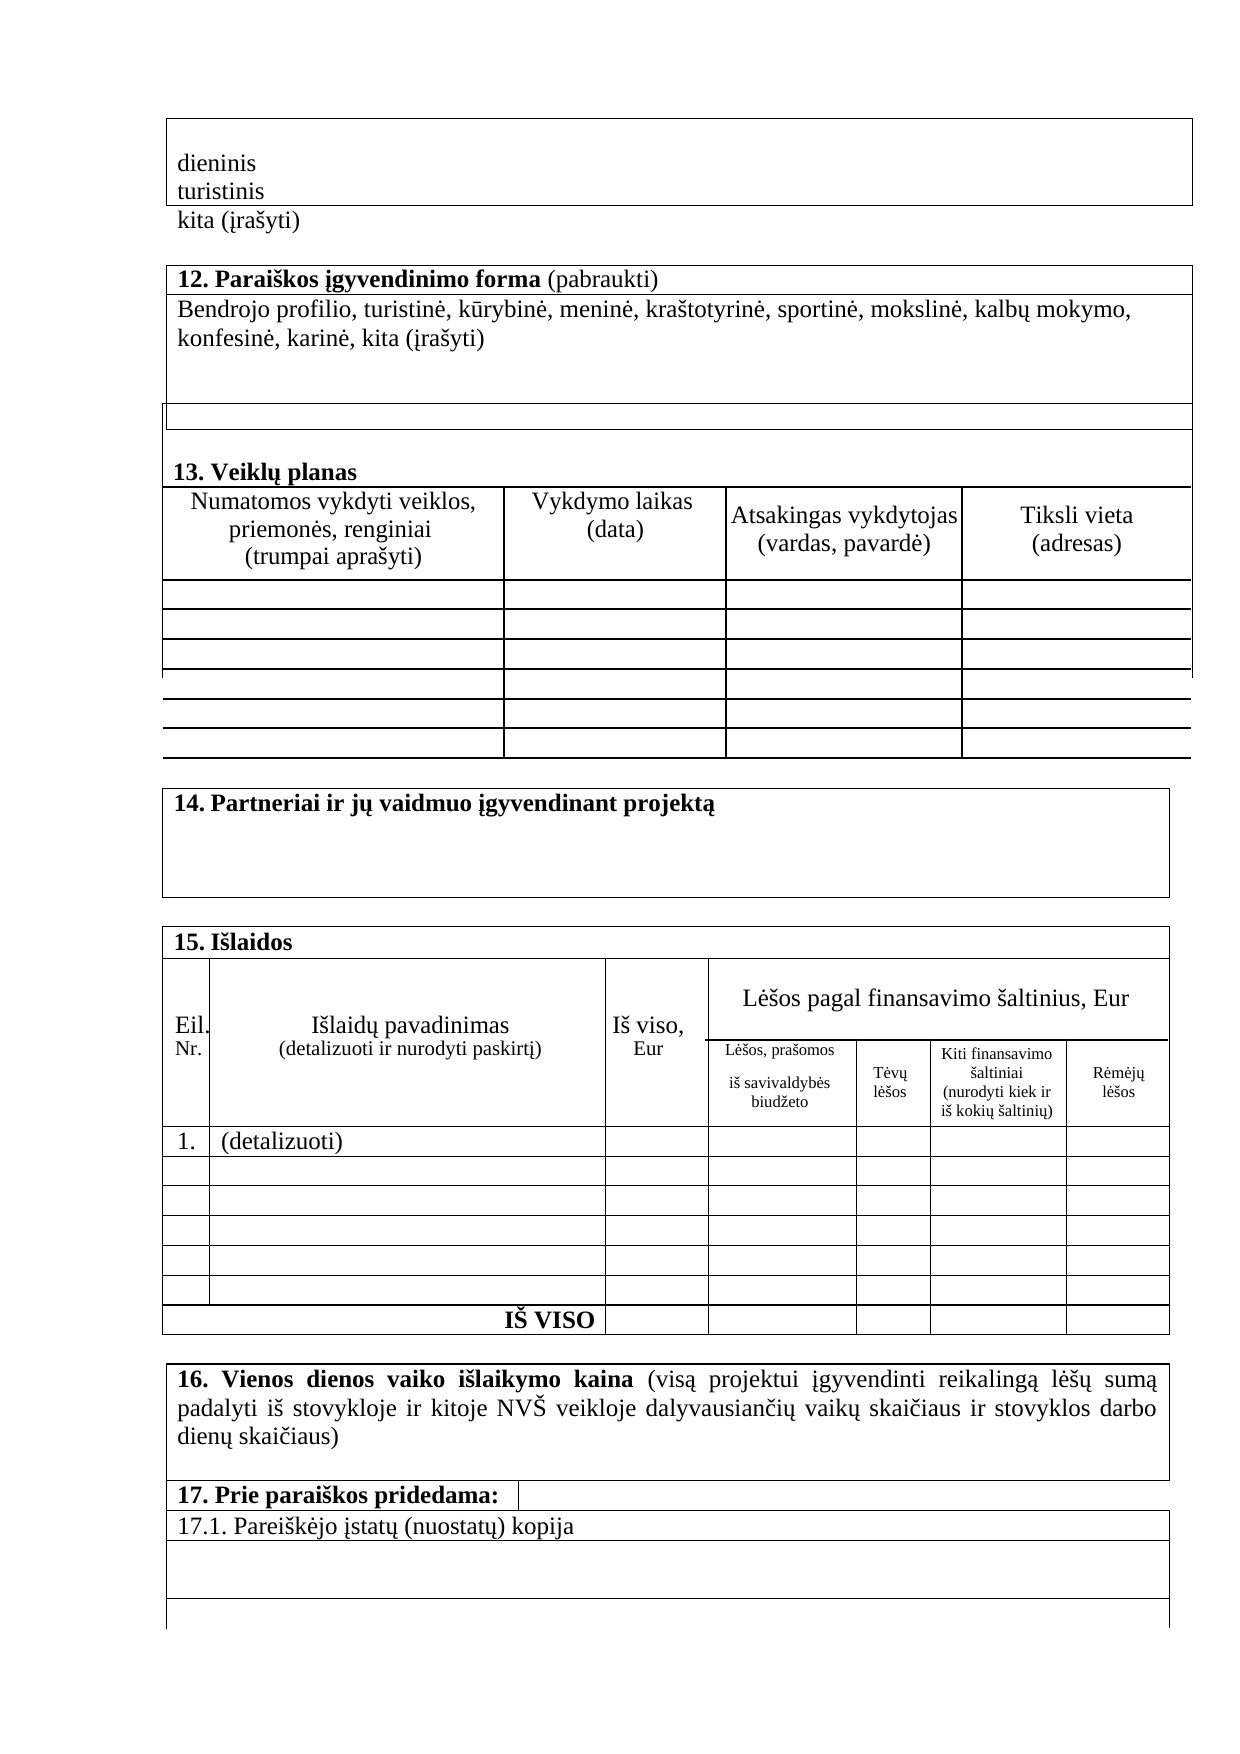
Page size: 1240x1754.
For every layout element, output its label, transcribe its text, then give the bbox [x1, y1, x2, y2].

table_cell Tėvų [857, 1063, 924, 1082]
table_cell [1069, 1111, 1168, 1120]
table_cell [175, 1092, 209, 1101]
table_header Atsakingas vykdytojas (vardas, pavardė) [727, 488, 961, 570]
table_header Numatomos vykdyti veiklos, priemonės, renginiai (trumpai aprašyti) [163, 488, 503, 570]
table_cell [163, 700, 503, 727]
table_cell iš savivaldybės [709, 1063, 854, 1092]
table_cell [963, 610, 1191, 638]
text (detalizuoti) [210, 1127, 605, 1154]
table_cell [727, 610, 961, 638]
table_cell [857, 1059, 924, 1063]
table_cell [606, 1111, 705, 1120]
table_header [606, 983, 705, 1012]
text [857, 1306, 930, 1334]
table_cell Nr. [175, 1039, 209, 1059]
table_cell [590, 1039, 605, 1059]
table_cell [857, 1041, 924, 1059]
table_cell [727, 581, 961, 608]
table_cell [963, 581, 1191, 608]
table_cell [230, 1059, 590, 1063]
table_cell [606, 1082, 705, 1092]
table_cell [175, 1101, 209, 1111]
table_cell (nurodyti kiek ir [931, 1082, 1066, 1101]
table_cell [505, 610, 725, 638]
table_cell [505, 729, 725, 757]
table_cell [606, 1059, 705, 1063]
table_cell Rėmėjų [1069, 1063, 1168, 1082]
table_cell [590, 1059, 605, 1063]
table_cell [163, 670, 503, 697]
table_cell [230, 1082, 590, 1092]
table_cell [210, 1111, 230, 1120]
table_cell [590, 1082, 605, 1092]
table_cell [857, 1111, 924, 1120]
table_cell [1069, 1041, 1168, 1059]
text 15. Išlaidos [174, 927, 1169, 956]
text kita (įrašyti) [177, 206, 1193, 234]
text Bendrojo profilio, turistinė, kūrybinė, meninė, kraštotyrinė, sportinė, mokslinė, kalbų mokymo, konfesinė, karinė, kita (įrašyti) [177, 296, 1181, 351]
table_cell [963, 700, 1191, 727]
table_cell [963, 570, 1191, 579]
text [1170, 1126, 1193, 1154]
table_cell [727, 670, 961, 697]
table_cell [606, 1092, 705, 1101]
table_cell [210, 1082, 230, 1092]
table_cell [505, 570, 725, 579]
table_header Lėšos pagal finansavimo šaltinius, Eur [709, 983, 1168, 1012]
text 17. Prie paraiškos pridedama: [177, 1481, 518, 1509]
table_cell Kiti finansavimo [931, 1041, 1066, 1063]
text [1170, 927, 1193, 956]
table_cell [175, 1063, 209, 1082]
table_cell [175, 1111, 209, 1120]
table_cell [210, 1012, 230, 1038]
table_cell lėšos [1069, 1082, 1168, 1101]
table_cell iš kokių šaltinių) [931, 1101, 1066, 1120]
table_cell [230, 1111, 590, 1120]
table_cell [709, 1111, 854, 1120]
text [931, 1306, 1066, 1334]
table_cell [963, 640, 1191, 668]
table_cell [590, 1092, 605, 1101]
table_cell [210, 1101, 230, 1111]
text [931, 1127, 1066, 1154]
table_cell [727, 729, 961, 757]
table_cell lėšos [857, 1082, 924, 1101]
text 1. [177, 1127, 209, 1154]
text [709, 1306, 856, 1334]
table_cell [727, 700, 961, 727]
table_cell [924, 1012, 1069, 1038]
table_cell [230, 1092, 590, 1101]
text [606, 1127, 708, 1154]
table_cell [590, 1063, 605, 1082]
table_cell [727, 570, 961, 579]
table_cell [163, 729, 503, 757]
text 14. Partneriai ir jų vaidmuo įgyvendinant projektą [174, 789, 1169, 817]
text [857, 1127, 930, 1154]
text 17.1. Pareiškėjo įstatų (nuostatų) kopija [177, 1511, 1169, 1540]
table_cell [1069, 1059, 1168, 1063]
table_cell [163, 640, 503, 668]
table_cell [505, 700, 725, 727]
table_cell Iš viso, [606, 1012, 705, 1038]
table_cell [606, 1101, 705, 1111]
table_header [590, 983, 605, 1012]
table_cell [709, 1012, 854, 1038]
text 13. Veiklų planas [173, 457, 1192, 486]
table_cell biudžeto [709, 1092, 854, 1111]
text [606, 1306, 708, 1334]
table_cell [163, 581, 503, 608]
table_cell [505, 640, 725, 668]
text [709, 1127, 856, 1154]
table_cell [163, 570, 503, 579]
table_cell (detalizuoti ir nurodyti paskirtį) [230, 1039, 590, 1059]
table_cell [210, 1092, 230, 1101]
table_cell [606, 1063, 705, 1082]
table_header Vykdymo laikas (data) [505, 488, 725, 570]
table_cell [590, 1111, 605, 1120]
table_header [230, 983, 590, 1012]
table_cell [709, 1059, 854, 1063]
table_cell [163, 610, 503, 638]
text 12. Paraiškos įgyvendinimo forma (pabraukti) [177, 266, 1192, 293]
table_cell [210, 1039, 230, 1059]
table_cell [857, 1101, 924, 1111]
table_cell [175, 1059, 209, 1063]
table_cell [210, 1059, 230, 1063]
text dieninis [177, 148, 1192, 176]
table_cell [963, 670, 1191, 697]
table_cell [1069, 1101, 1168, 1111]
table_cell Eur [606, 1039, 705, 1059]
table_cell šaltiniai [931, 1063, 1066, 1082]
text [1067, 1127, 1169, 1154]
table_cell Išlaidų pavadinimas [230, 1012, 590, 1038]
table_cell [230, 1101, 590, 1111]
table_header [210, 983, 230, 1012]
table_cell [210, 1063, 230, 1082]
text [519, 1480, 1193, 1509]
table_cell [505, 581, 725, 608]
table_cell [590, 1012, 605, 1038]
table_cell [175, 1082, 209, 1092]
table_cell [1069, 1012, 1168, 1038]
text turistinis [177, 176, 1192, 205]
text 16. Vienos dienos vaiko išlaikymo kaina (visą projektui įgyvendinti reikalingą lėšų sumą padalyti iš stovykloje ir kitoje NVŠ veikloje dalyvausiančių vaikų skaičiaus ir stovyklos darbo dienų skaičiaus) [177, 1365, 1158, 1450]
table_cell [854, 1012, 924, 1038]
text [1170, 1305, 1193, 1334]
table_header [175, 983, 209, 1012]
table_cell [727, 640, 961, 668]
table_header Tiksli vieta (adresas) [963, 488, 1191, 570]
text [1067, 1306, 1169, 1334]
table_cell [590, 1101, 605, 1111]
table_cell [505, 670, 725, 697]
table_cell [230, 1063, 590, 1082]
table_cell Eil. [175, 1012, 209, 1038]
text IŠ VISO [504, 1306, 605, 1334]
table_cell [963, 729, 1191, 757]
table_cell Lėšos, prašomos [709, 1041, 854, 1059]
